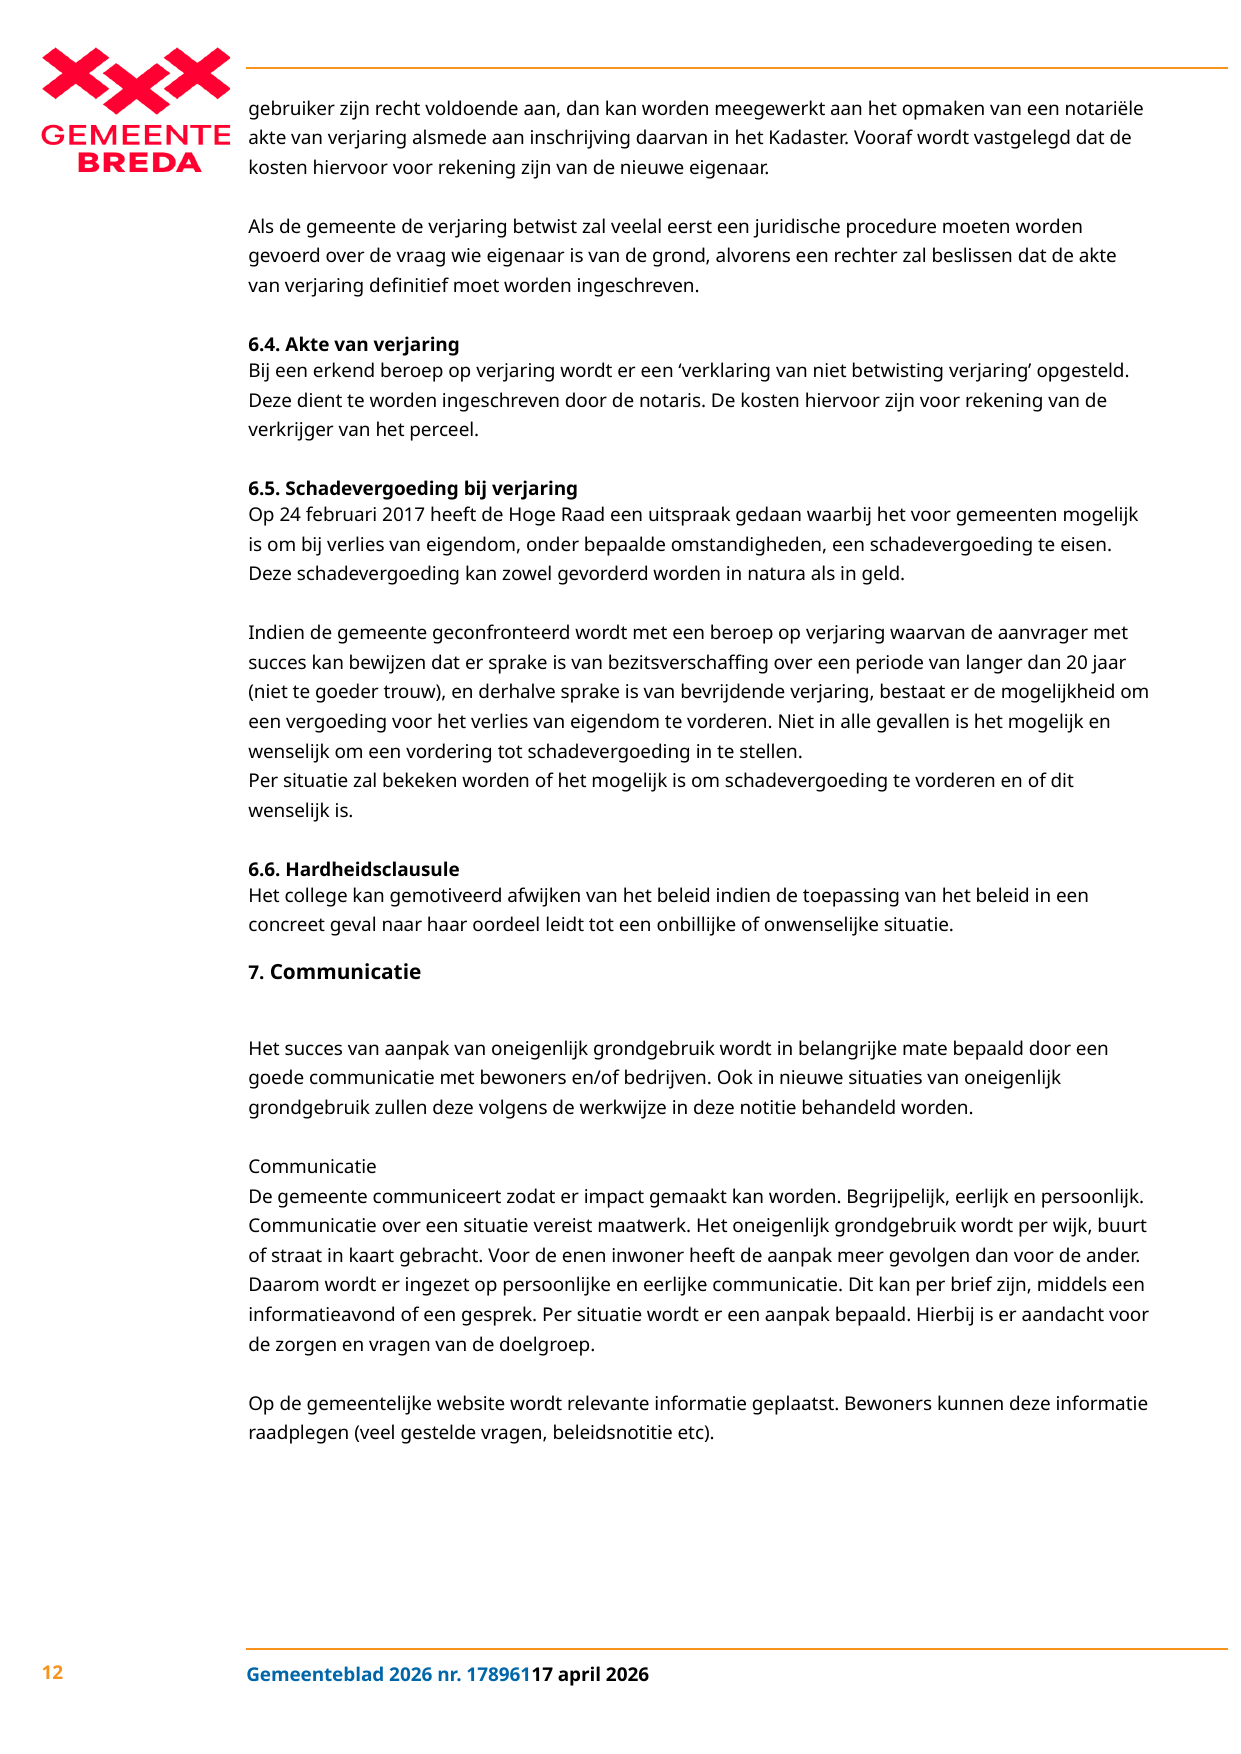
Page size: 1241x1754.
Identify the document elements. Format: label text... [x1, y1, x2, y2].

text Communicatie [248, 1153, 1152, 1179]
text Op 24 februari 2017 heeft de Hoge Raad een uitspraak gedaan waarbij het voor gemeenten mogelijk is om bij verlies van eigendom, onder bepaalde omstandigheden, een schadevergoeding te eisen. [248, 501, 1152, 557]
text Indien de gemeente geconfronteerd wordt met een beroep op verjaring waarvan de aanvrager met succes kan bewijzen dat er sprake is van bezitsverschaffing over een periode van langer dan 20 jaar (niet te goeder trouw), en derhalve sprake is van bevrijdende verjaring, bestaat er de mogelijkheid om een vergoeding voor het verlies van eigendom te vorderen. Niet in alle gevallen is het mogelijk en wenselijk om een vordering tot schadevergoeding in te stellen. [248, 619, 1152, 764]
text Bij een erkend beroep op verjaring wordt er een ‘verklaring van niet betwisting verjaring’ opgesteld. Deze dient te worden ingeschreven door de notaris. De kosten hiervoor zijn voor rekening van de verkrijger van het perceel. [248, 357, 1152, 442]
text 6.5. Schadevergoeding bij verjaring [248, 476, 1152, 501]
text 6.6. Hardheidsclausule [248, 856, 1152, 882]
text gebruiker zijn recht voldoende aan, dan kan worden meegewerkt aan het opmaken van een notariële akte van verjaring alsmede aan inschrijving daarvan in het Kadaster. Vooraf wordt vastgelegd dat de kosten hiervoor voor rekening zijn van de nieuwe eigenaar. [248, 95, 1152, 180]
text Het college kan gemotiveerd afwijken van het beleid indien de toepassing van het beleid in een concreet geval naar haar oordeel leidt tot een onbillijke of onwenselijke situatie. [248, 882, 1152, 937]
text 6.4. Akte van verjaring [248, 331, 1152, 357]
text Op de gemeentelijke website wordt relevante informatie geplaatst. Bewoners kunnen deze informatie raadplegen (veel gestelde vragen, beleidsnotitie etc). [248, 1390, 1152, 1445]
text Per situatie zal bekeken worden of het mogelijk is om schadevergoeding te vorderen en of dit wenselijk is. [248, 767, 1152, 823]
picture [41, 47, 231, 172]
text De gemeente communiceert zodat er impact gemaakt kan worden. Begrijpelijk, eerlijk en persoonlijk. Communicatie over een situatie vereist maatwerk. Het oneigenlijk grondgebruik wordt per wijk, buurt of straat in kaart gebracht. Voor de enen inwoner heeft de aanpak meer gevolgen dan voor de ander. Daarom wordt er ingezet op persoonlijke en eerlijke communicatie. Dit kan per brief zijn, middels een informatieavond of een gesprek. Per situatie wordt er een aanpak bepaald. Hierbij is er aandacht voor de zorgen en vragen van de doelgroep. [248, 1183, 1152, 1356]
text Deze schadevergoeding kan zowel gevorderd worden in natura als in geld. [248, 560, 1152, 586]
text Als de gemeente de verjaring betwist zal veelal eerst een juridische procedure moeten worden gevoerd over de vraag wie eigenaar is van de grond, alvorens een rechter zal beslissen dat de akte van verjaring definitief moet worden ingeschreven. [248, 213, 1152, 298]
text 7. Communicatie [248, 957, 1152, 986]
text Het succes van aanpak van oneigenlijk grondgebruik wordt in belangrijke mate bepaald door een goede communicatie met bewoners en/of bedrijven. Ook in nieuwe situaties van oneigenlijk grondgebruik zullen deze volgens de werkwijze in deze notitie behandeld worden. [248, 1035, 1152, 1120]
